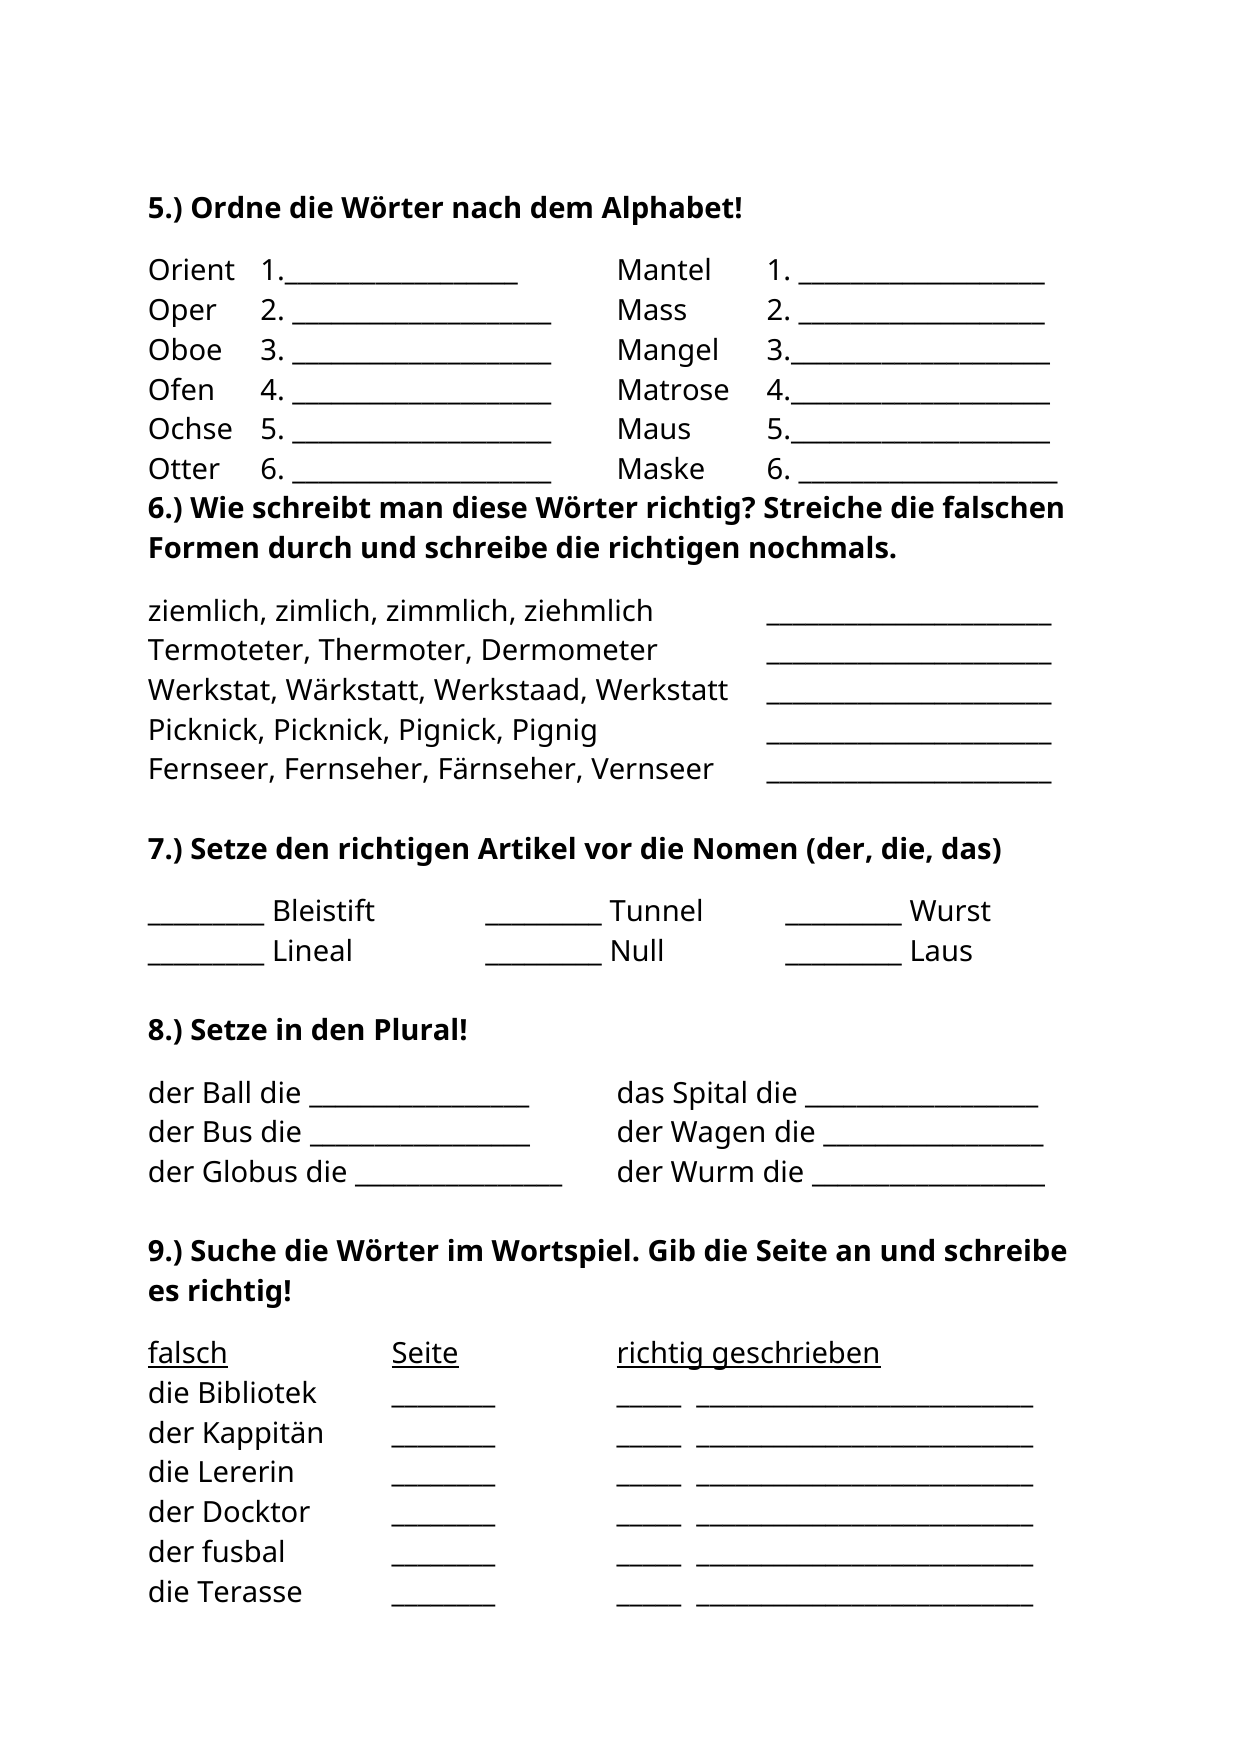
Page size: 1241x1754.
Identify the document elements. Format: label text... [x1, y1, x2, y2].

text Fernseer, Fernseher, Färnseher, Vernseer ______________________ [148, 749, 1092, 788]
text die Lererin ________ _____ __________________________ [148, 1452, 1092, 1491]
text der Docktor ________ _____ __________________________ [148, 1491, 1092, 1531]
text der Bus die _________________ der Wagen die _________________ [148, 1112, 1092, 1151]
text Oboe 3. ____________________ Mangel 3.____________________ [148, 329, 1092, 369]
text 8.) Setze in den Plural! [148, 1009, 1092, 1049]
text Werkstat, Wärkstatt, Werkstaad, Werkstatt ______________________ [148, 669, 1092, 709]
text Orient 1.__________________ Mantel 1. ___________________ [148, 250, 1092, 289]
text Otter 6. ____________________ Maske 6. ____________________ [148, 448, 1092, 488]
text Termoteter, Thermoter, Dermometer ______________________ [148, 629, 1092, 669]
text _________ Bleistift _________ Tunnel _________ Wurst [148, 890, 1092, 930]
text Picknick, Picknick, Pignick, Pignig ______________________ [148, 709, 1092, 749]
text Oper 2. ____________________ Mass 2. ___________________ [148, 289, 1092, 329]
text der fusbal ________ _____ __________________________ [148, 1531, 1092, 1571]
text der Kappitän ________ _____ __________________________ [148, 1412, 1092, 1452]
text 9.) Suche die Wörter im Wortspiel. Gib die Seite an und schreibe es richtig! [148, 1231, 1092, 1310]
text 5.) Ordne die Wörter nach dem Alphabet! [148, 187, 1092, 227]
text der Globus die ________________ der Wurm die __________________ [148, 1151, 1092, 1191]
text _________ Lineal _________ Null _________ Laus [148, 930, 1092, 970]
text Ochse 5. ____________________ Maus 5.____________________ [148, 408, 1092, 448]
text Ofen 4. ____________________ Matrose 4.____________________ [148, 369, 1092, 408]
text die Terasse ________ _____ __________________________ [148, 1571, 1092, 1611]
text der Ball die _________________ das Spital die __________________ [148, 1072, 1092, 1112]
text ziemlich, zimlich, zimmlich, ziehmlich ______________________ [148, 590, 1092, 629]
text 7.) Setze den richtigen Artikel vor die Nomen (der, die, das) [148, 828, 1092, 868]
text 6.) Wie schreibt man diese Wörter richtig? Streiche die falschen Formen durch und schreibe die richtigen nochmals. [148, 488, 1092, 567]
text die Bibliotek ________ _____ __________________________ [148, 1372, 1092, 1412]
text falsch Seite richtig geschrieben [148, 1333, 1092, 1372]
